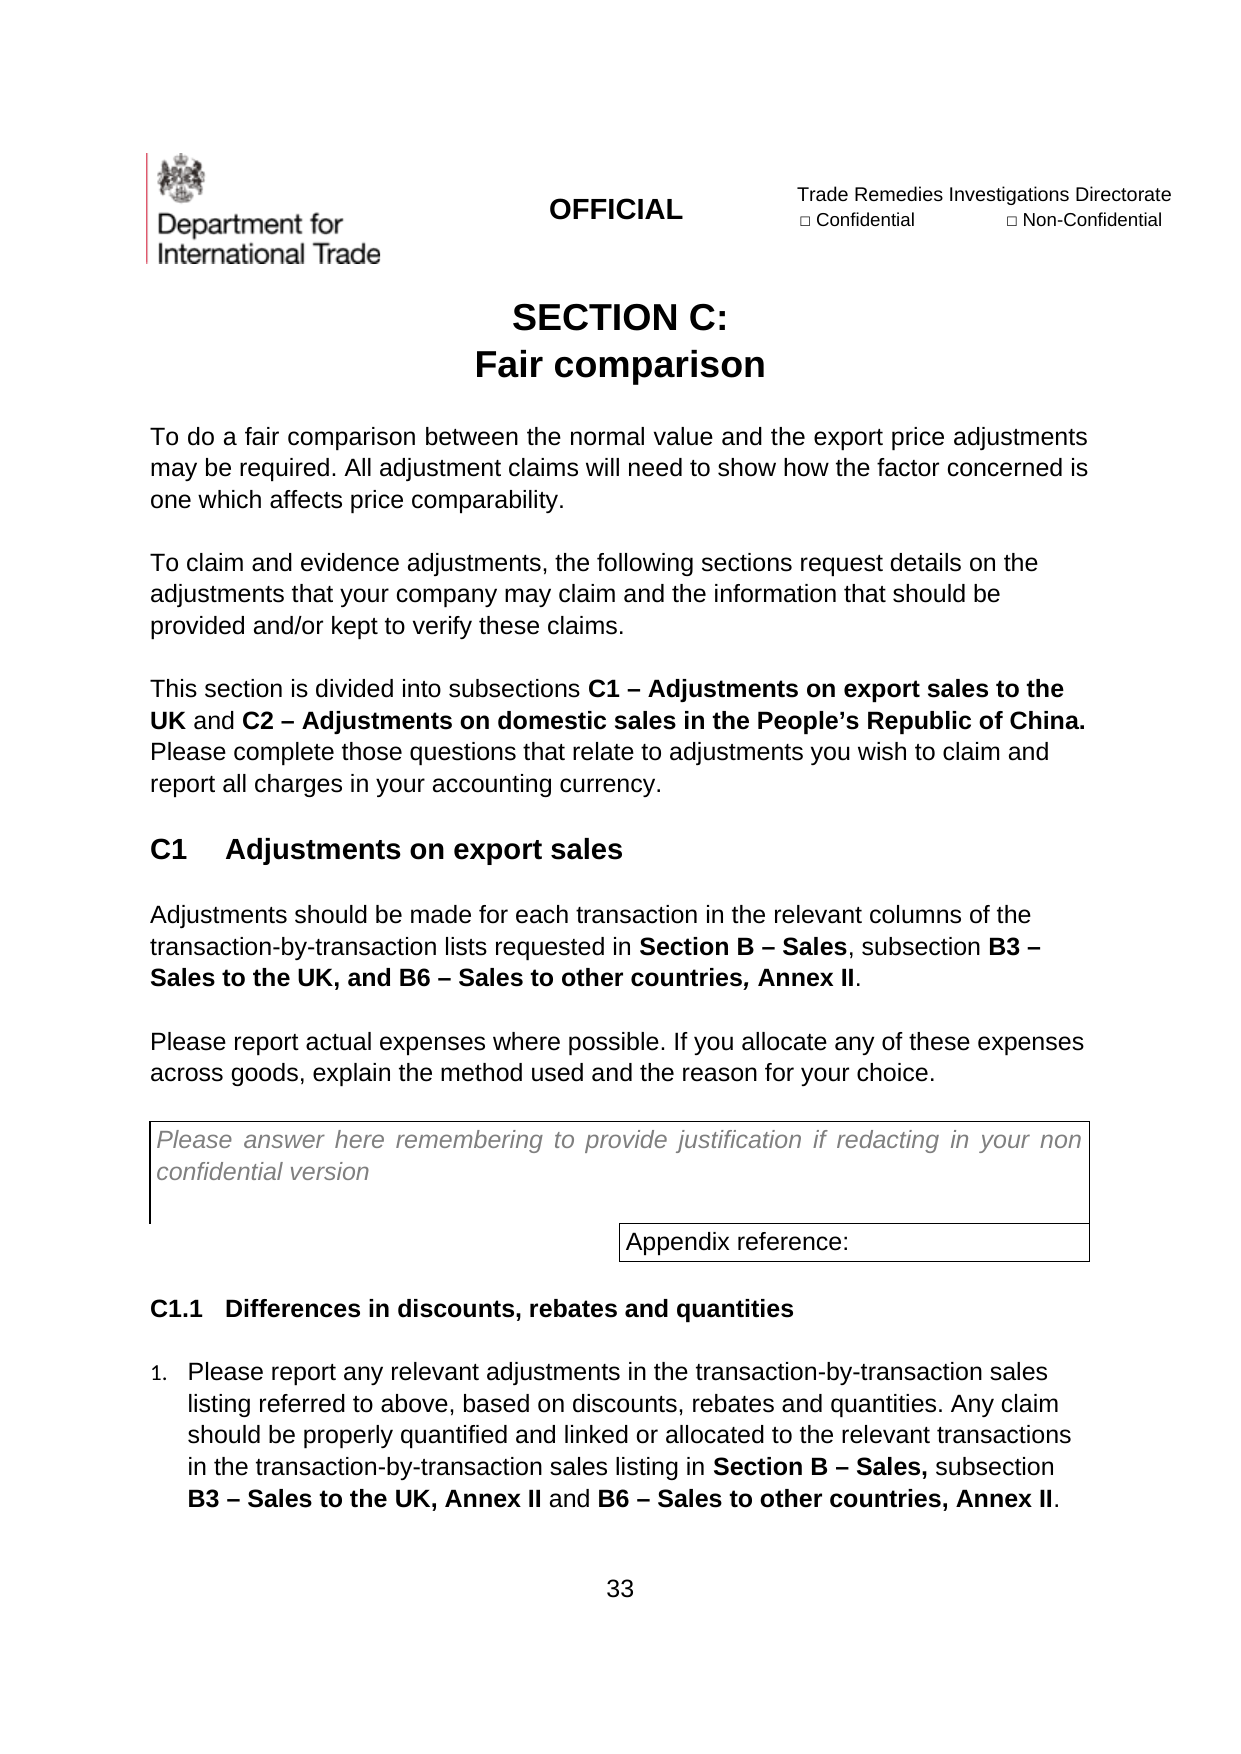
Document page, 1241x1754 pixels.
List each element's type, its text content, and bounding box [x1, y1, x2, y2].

subtitle C1 Adjustments on export sales [150, 832, 1090, 865]
text This section is divided into subsections C1 – Adjustments on export sales to the UK and C2 – Adjustments on domestic sales in the People’s Republic of China. Please complete those questions that relate to adjustments you wish to claim and report all charges in your accounting currency. [150, 674, 1090, 797]
text To claim and evidence adjustments, the following sections request details on the adjustments that your company may claim and the information that should be provided and/or kept to verify these claims. [150, 548, 1090, 640]
text Please report actual expenses where possible. If you allocate any of these expenses across goods, explain the method used and the reason for your choice. [150, 1027, 1090, 1087]
subtitle SECTION C: Fair comparison [150, 295, 1090, 386]
text Adjustments should be made for each transaction in the relevant columns of the transaction-by-transaction lists requested in Section B – Sales, subsection B3 – Sales to the UK, and B6 – Sales to other countries, Annex II. [150, 900, 1090, 992]
table_cell [150, 1224, 619, 1261]
list Please report any relevant adjustments in the transaction-by-transaction sales listing referred to above, based on discounts, rebates and quantities. Any claim should be properly quantified and linked or allocated to the relevant transactions in the transaction-by-transaction sales listing in Section B – Sales, subsection B3 – Sales to the UK, Annex II and B6 – Sales to other countries, Annex II. [150, 1357, 1090, 1512]
table_header Please answer here remembering to provide justification if redacting in your non confidential version [151, 1122, 1089, 1223]
table_cell Appendix reference: [620, 1224, 1089, 1261]
text To do a fair comparison between the normal value and the export price adjustments may be required. All adjustment claims will need to show how the factor concerned is one which affects price comparability. [150, 422, 1090, 513]
subtitle C1.1 Differences in discounts, rebates and quantities [150, 1294, 1090, 1323]
